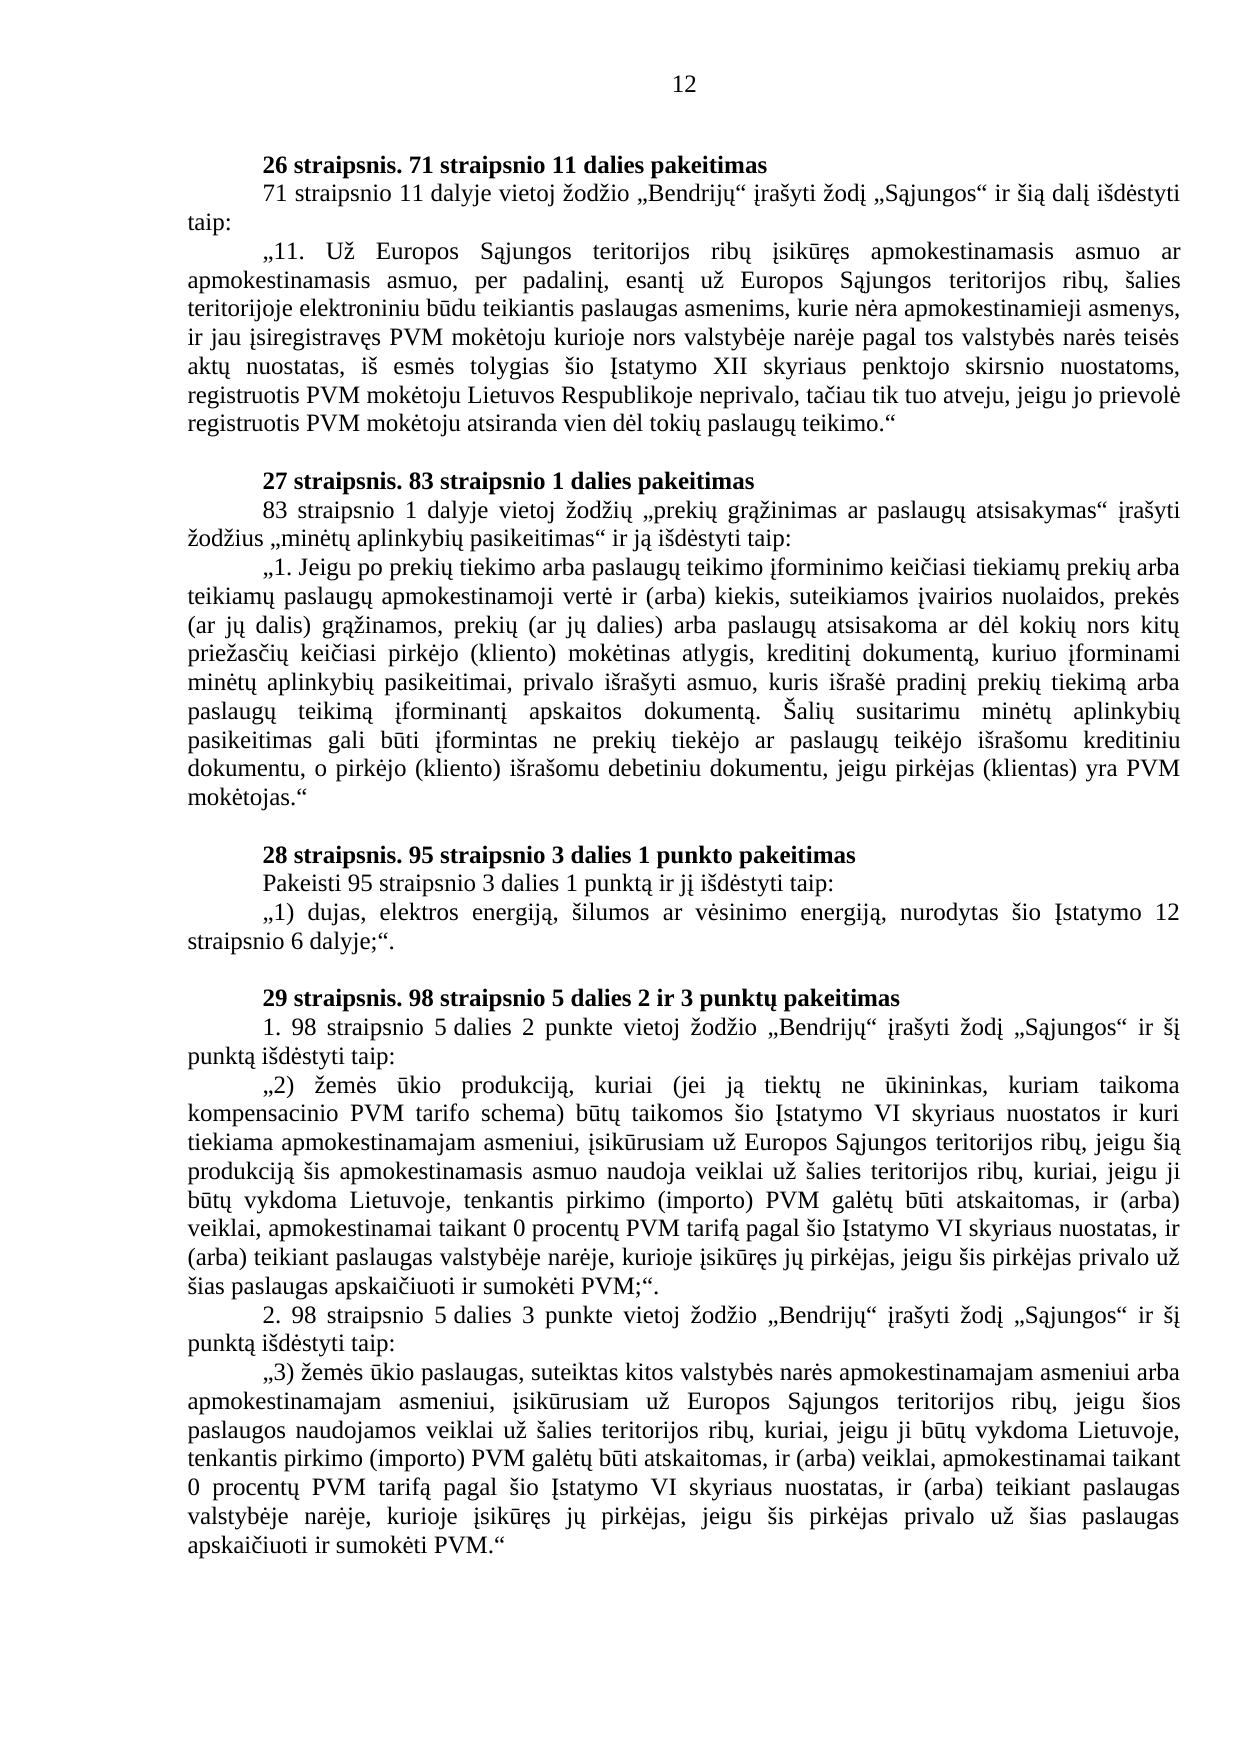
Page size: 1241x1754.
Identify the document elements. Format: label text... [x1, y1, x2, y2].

text Pakeisti 95 straipsnio 3 dalies 1 punktą ir jį išdėstyti taip: [187, 868, 1181, 897]
text „1) dujas, elektros energiją, šilumos ar vėsinimo energiją, nurodytas šio Įstatymo 12 straipsnio 6 dalyje;“. [187, 897, 1181, 955]
text „1. Jeigu po prekių tiekimo arba paslaugų teikimo įforminimo keičiasi tiekiamų prekių arba teikiamų paslaugų apmokestinamoji vertė ir (arba) kiekis, suteikiamos įvairios nuolaidos, prekės (ar jų dalis) grąžinamos, prekių (ar jų dalies) arba paslaugų atsisakoma ar dėl kokių nors kitų priežasčių keičiasi pirkėjo (kliento) mokėtinas atlygis, kreditinį dokumentą, kuriuo įforminami minėtų aplinkybių pasikeitimai, privalo išrašyti asmuo, kuris išrašė pradinį prekių tiekimą arba paslaugų teikimą įforminantį apskaitos dokumentą. Šalių susitarimu minėtų aplinkybių pasikeitimas gali būti įformintas ne prekių tiekėjo ar paslaugų teikėjo išrašomu kreditiniu dokumentu, o pirkėjo (kliento) išrašomu debetiniu dokumentu, jeigu pirkėjas (klientas) yra PVM mokėtojas.“ [187, 552, 1181, 811]
text 71 straipsnio 11 dalyje vietoj žodžio „Bendrijų“ įrašyti žodį „Sąjungos“ ir šią dalį išdėstyti taip: [187, 178, 1181, 236]
text „3) žemės ūkio paslaugas, suteiktas kitos valstybės narės apmokestinamajam asmeniui arba apmokestinamajam asmeniui, įsikūrusiam už Europos Sąjungos teritorijos ribų, jeigu šios paslaugos naudojamos veiklai už šalies teritorijos ribų, kuriai, jeigu ji būtų vykdoma Lietuvoje, tenkantis pirkimo (importo) PVM galėtų būti atskaitomas, ir (arba) veiklai, apmokestinamai taikant 0 procentų PVM tarifą pagal šio Įstatymo VI skyriaus nuostatas, ir (arba) teikiant paslaugas valstybėje narėje, kurioje įsikūręs jų pirkėjas, jeigu šis pirkėjas privalo už šias paslaugas apskaičiuoti ir sumokėti PVM.“ [187, 1357, 1181, 1558]
text „11. Už Europos Sąjungos teritorijos ribų įsikūręs apmokestinamasis asmuo ar apmokestinamasis asmuo, per padalinį, esantį už Europos Sąjungos teritorijos ribų, šalies teritorijoje elektroniniu būdu teikiantis paslaugas asmenims, kurie nėra apmokestinamieji asmenys, ir jau įsiregistravęs PVM mokėtoju kurioje nors valstybėje narėje pagal tos valstybės narės teisės aktų nuostatas, iš esmės tolygias šio Įstatymo XII skyriaus penktojo skirsnio nuostatoms, registruotis PVM mokėtoju Lietuvos Respublikoje neprivalo, tačiau tik tuo atveju, jeigu jo prievolė registruotis PVM mokėtoju atsiranda vien dėl tokių paslaugų teikimo.“ [187, 236, 1181, 437]
text 26 straipsnis. 71 straipsnio 11 dalies pakeitimas [187, 150, 1181, 178]
text 29 straipsnis. 98 straipsnio 5 dalies 2 ir 3 punktų pakeitimas [187, 983, 1181, 1012]
text 27 straipsnis. 83 straipsnio 1 dalies pakeitimas [187, 466, 1181, 495]
text 1. 98 straipsnio 5 dalies 2 punkte vietoj žodžio „Bendrijų“ įrašyti žodį „Sąjungos“ ir šį punktą išdėstyti taip: [187, 1012, 1181, 1070]
text 2. 98 straipsnio 5 dalies 3 punkte vietoj žodžio „Bendrijų“ įrašyti žodį „Sąjungos“ ir šį punktą išdėstyti taip: [187, 1300, 1181, 1357]
text „2) žemės ūkio produkciją, kuriai (jei ją tiektų ne ūkininkas, kuriam taikoma kompensacinio PVM tarifo schema) būtų taikomos šio Įstatymo VI skyriaus nuostatos ir kuri tiekiama apmokestinamajam asmeniui, įsikūrusiam už Europos Sąjungos teritorijos ribų, jeigu šią produkciją šis apmokestinamasis asmuo naudoja veiklai už šalies teritorijos ribų, kuriai, jeigu ji būtų vykdoma Lietuvoje, tenkantis pirkimo (importo) PVM galėtų būti atskaitomas, ir (arba) veiklai, apmokestinamai taikant 0 procentų PVM tarifą pagal šio Įstatymo VI skyriaus nuostatas, ir (arba) teikiant paslaugas valstybėje narėje, kurioje įsikūręs jų pirkėjas, jeigu šis pirkėjas privalo už šias paslaugas apskaičiuoti ir sumokėti PVM;“. [187, 1070, 1181, 1300]
text 83 straipsnio 1 dalyje vietoj žodžių „prekių grąžinimas ar paslaugų atsisakymas“ įrašyti žodžius „minėtų aplinkybių pasikeitimas“ ir ją išdėstyti taip: [187, 495, 1181, 552]
text 28 straipsnis. 95 straipsnio 3 dalies 1 punkto pakeitimas [187, 840, 1181, 868]
